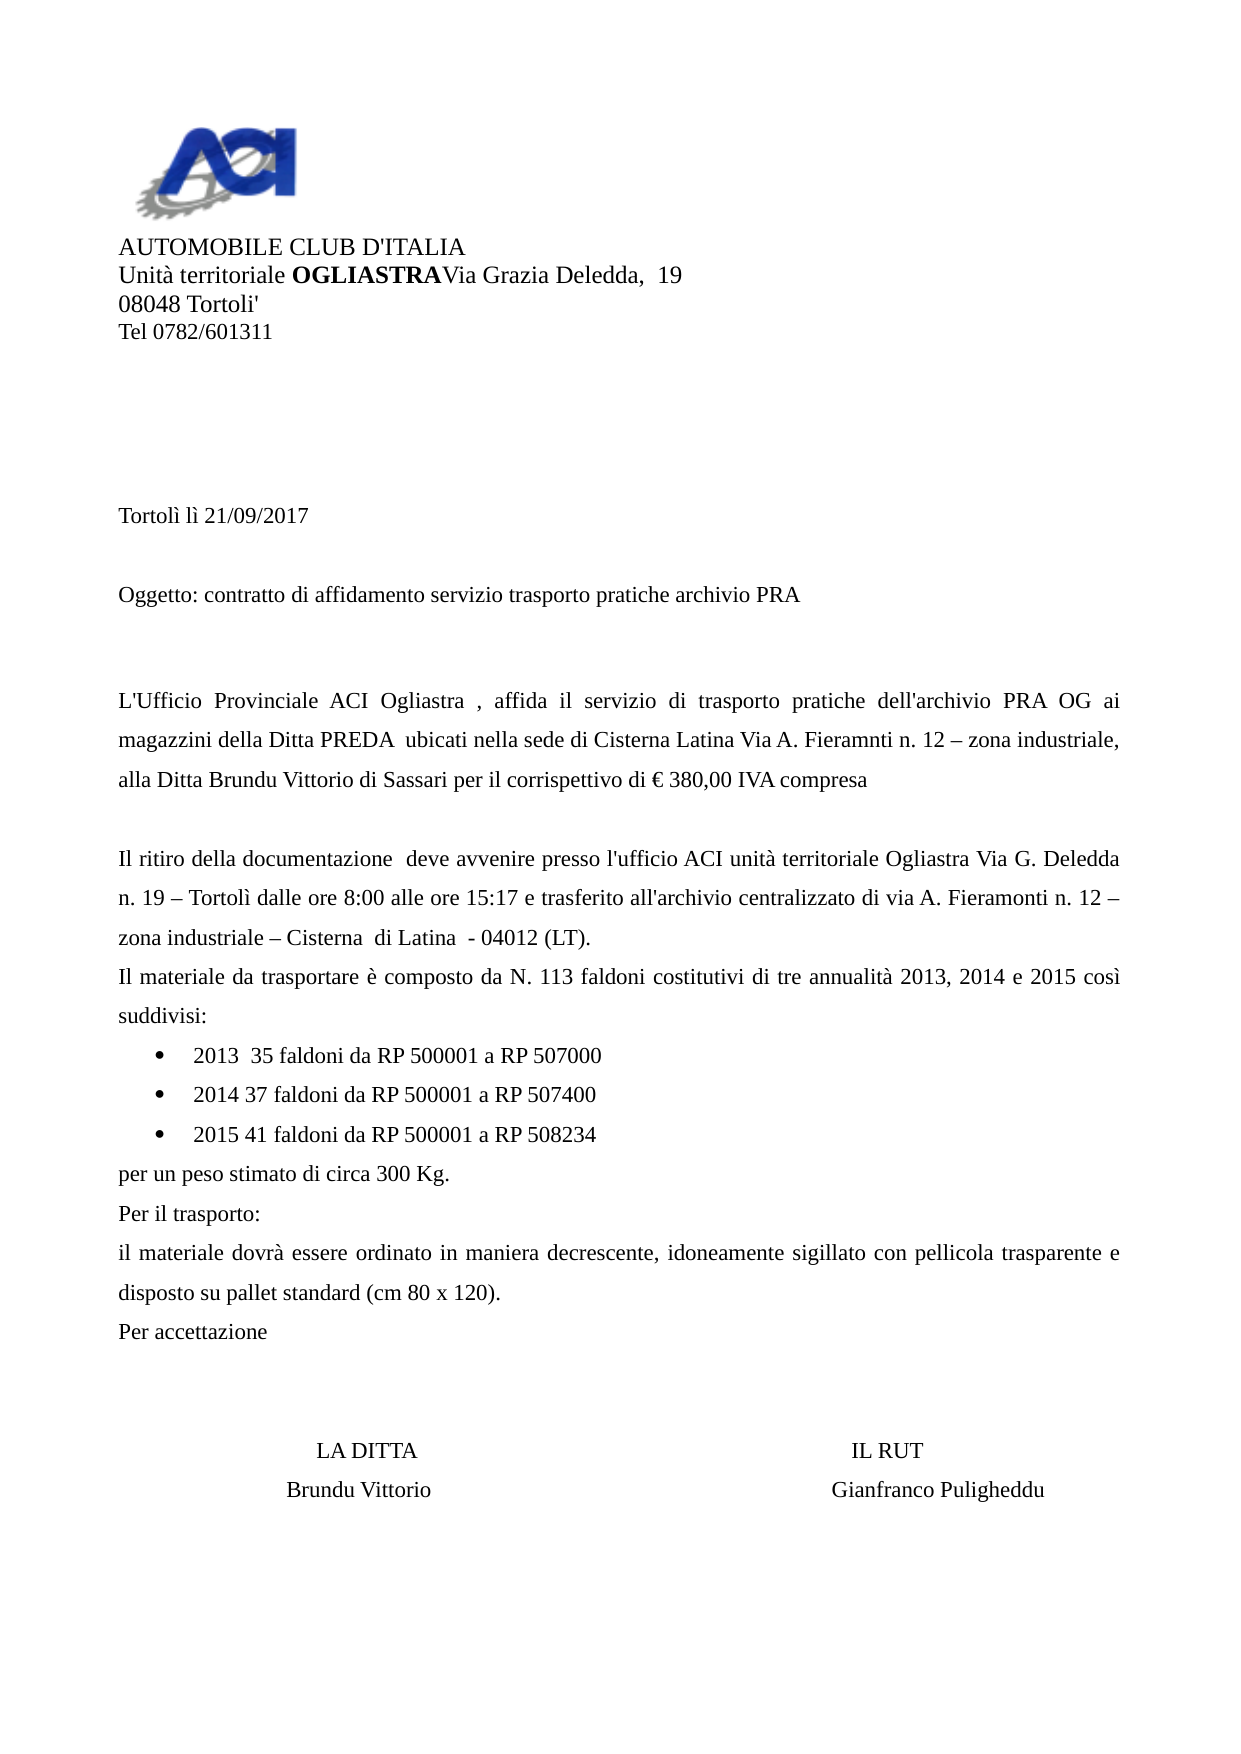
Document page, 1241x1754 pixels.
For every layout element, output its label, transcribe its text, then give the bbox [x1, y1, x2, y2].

text Oggetto: contratto di affidamento servizio trasporto pratiche archivio PRA [118, 581, 1122, 608]
list 2013 35 faldoni da RP 500001 a RP 507000 [156, 1042, 1122, 1068]
text per un peso stimato di circa 300 Kg. [118, 1161, 1122, 1187]
text AUTOMOBILE CLUB D'ITALIA [118, 232, 1122, 260]
list 2015 41 faldoni da RP 500001 a RP 508234 [156, 1121, 1122, 1147]
text LA DITTA IL RUT [118, 1437, 1122, 1463]
text Unità territoriale OGLIASTRAVia Grazia Deledda, 19 [118, 260, 1122, 289]
list 2014 37 faldoni da RP 500001 a RP 507400 [156, 1082, 1122, 1108]
text Il materiale da trasportare è composto da N. 113 faldoni costitutivi di tre annualità 2013, 2014 e 2015 così suddivisi: [118, 963, 1122, 1029]
text Tel 0782/601311 [118, 318, 1122, 344]
text 08048 Tortoli' [118, 289, 1122, 318]
text L'Ufficio Provinciale ACI Ogliastra , affida il servizio di trasporto pratiche dell'archivio PRA OG ai magazzini della Ditta PREDA ubicati nella sede di Cisterna Latina Via A. Fieramnti n. 12 – zona industriale, alla Ditta Brundu Vittorio di Sassari per il corrispettivo di € 380,00 IVA compresa [118, 687, 1122, 792]
text Il ritiro della documentazione deve avvenire presso l'ufficio ACI unità territoriale Ogliastra Via G. Deledda n. 19 – Tortolì dalle ore 8:00 alle ore 15:17 e trasferito all'archivio centralizzato di via A. Fieramonti n. 12 – zona industriale – Cisterna di Latina - 04012 (LT). [118, 845, 1122, 950]
text Brundu Vittorio Gianfranco Puligheddu [118, 1476, 1122, 1503]
text il materiale dovrà essere ordinato in maniera decrescente, idoneamente sigillato con pellicola trasparente e disposto su pallet standard (cm 80 x 120). [118, 1239, 1122, 1305]
text Per il trasporto: [118, 1200, 1122, 1226]
text Per accettazione [118, 1318, 1122, 1345]
text Tortolì lì 21/09/2017 [118, 502, 1122, 529]
